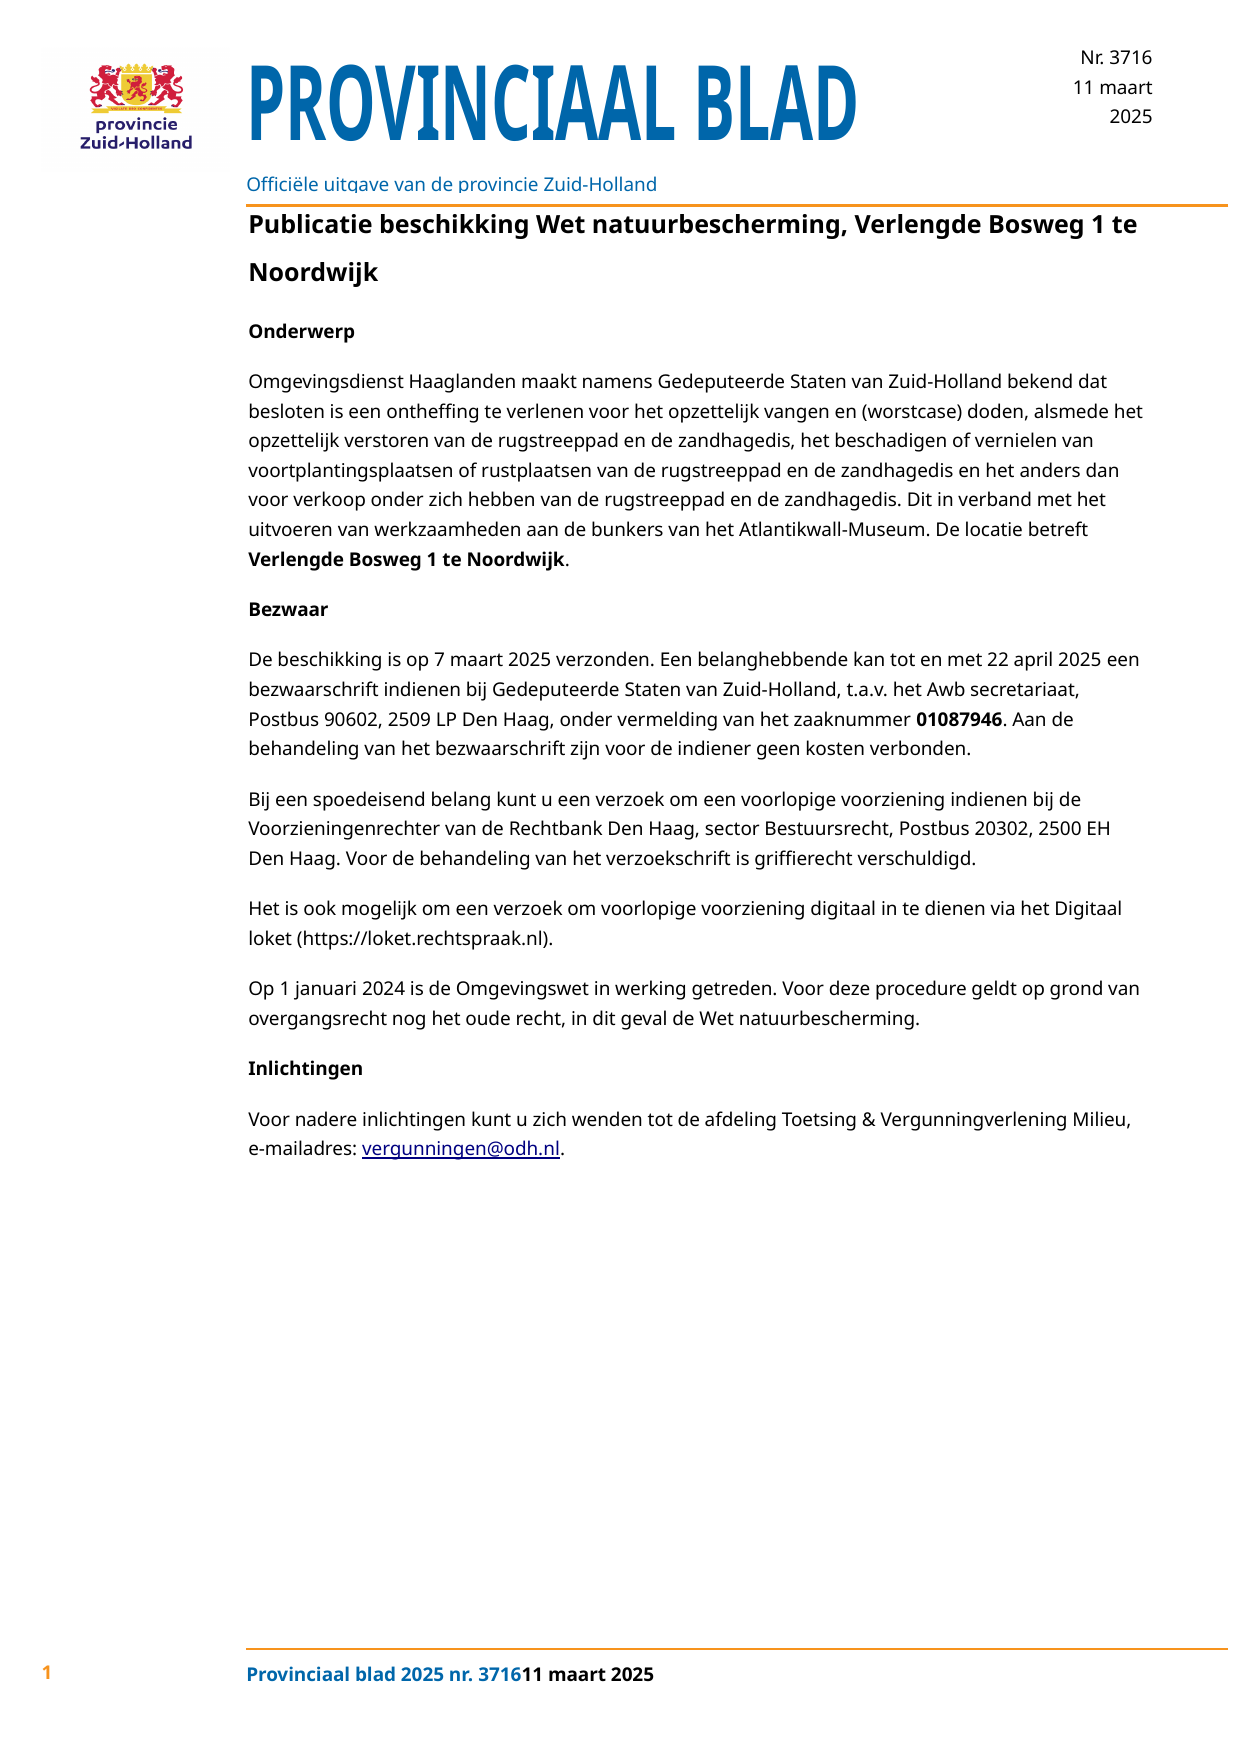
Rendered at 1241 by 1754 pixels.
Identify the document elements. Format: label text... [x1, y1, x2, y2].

text Inlichtingen [248, 1055, 1152, 1081]
text Bij een spoedeisend belang kunt u een verzoek om een voorlopige voorziening indienen bij de Voorzieningenrechter van de Rechtbank Den Haag, sector Bestuursrecht, Postbus 20302, 2500 EH Den Haag. Voor de behandeling van het verzoekschrift is griffierecht verschuldigd. [248, 786, 1152, 871]
text Op 1 januari 2024 is de Omgevingswet in werking getreden. Voor deze procedure geldt op grond van overgangsrecht nog het oude recht, in dit geval de Wet natuurbescherming. [248, 975, 1152, 1031]
text Onderwerp [248, 318, 1152, 344]
picture [41, 47, 231, 172]
text Omgevingsdienst Haaglanden maakt namens Gedeputeerde Staten van Zuid-Holland bekend dat besloten is een ontheffing te verlenen voor het opzettelijk vangen en (worstcase) doden, alsmede het opzettelijk verstoren van de rugstreeppad en de zandhagedis, het beschadigen of vernielen van voortplantingsplaatsen of rustplaatsen van de rugstreeppad en de zandhagedis en het anders dan voor verkoop onder zich hebben van de rugstreeppad en de zandhagedis. Dit in verband met het uitvoeren van werkzaamheden aan de bunkers van het Atlantikwall-Museum. De locatie betreft Verlengde Bosweg 1 te Noordwijk. [248, 368, 1152, 572]
text Bezwaar [248, 596, 1152, 622]
text De beschikking is op 7 maart 2025 verzonden. Een belanghebbende kan tot en met 22 april 2025 een bezwaarschrift indienen bij Gedeputeerde Staten van Zuid-Holland, t.a.v. het Awb secretariaat, Postbus 90602, 2509 LP Den Haag, onder vermelding van het zaaknummer 01087946. Aan de behandeling van het bezwaarschrift zijn voor de indiener geen kosten verbonden. [248, 647, 1152, 761]
text Voor nadere inlichtingen kunt u zich wenden tot de afdeling Toetsing & Vergunningverlening Milieu, e-mailadres: vergunningen@odh.nl. [248, 1106, 1152, 1161]
text Het is ook mogelijk om een verzoek om voorlopige voorziening digitaal in te dienen via het Digitaal loket (https://loket.rechtspraak.nl). [248, 895, 1152, 951]
text Publicatie beschikking Wet natuurbescherming, Verlengde Bosweg 1 te Noordwijk [248, 207, 1152, 288]
